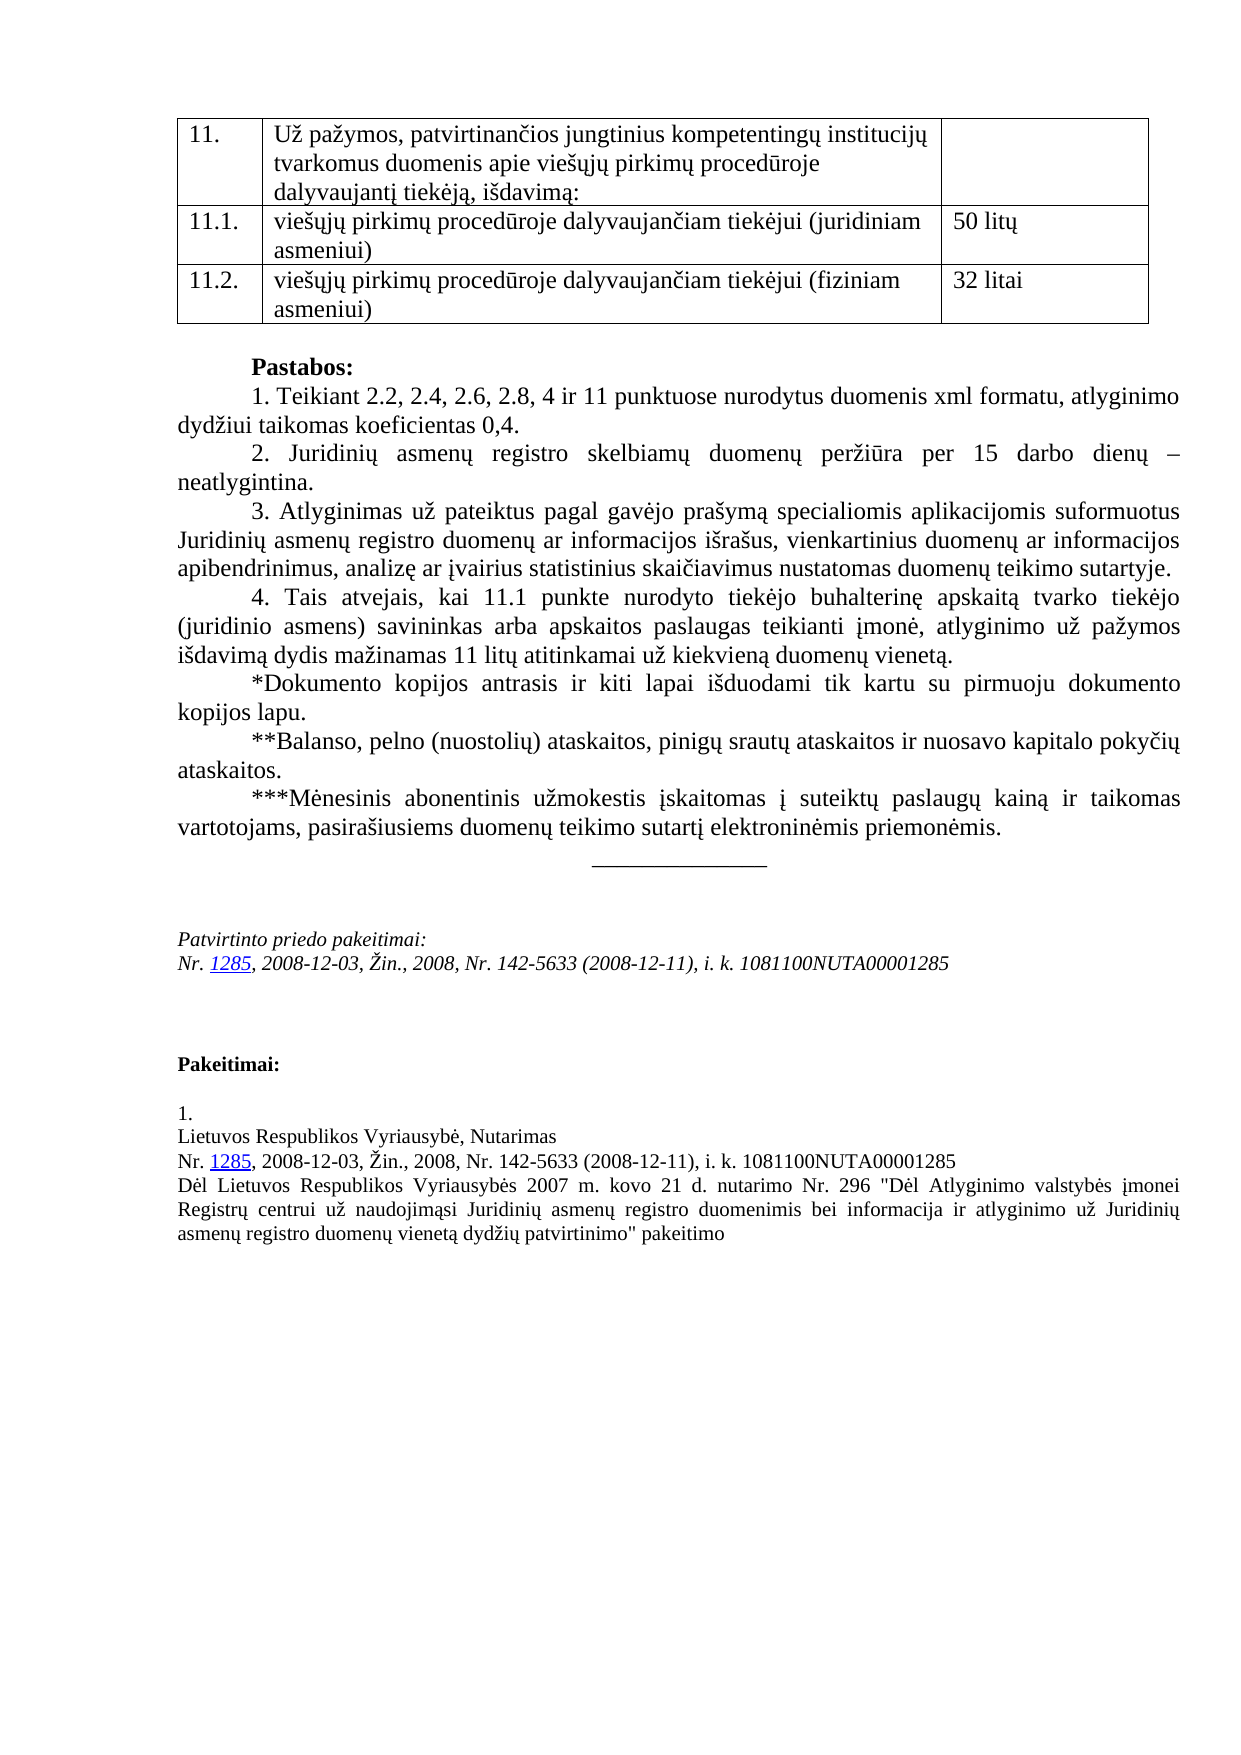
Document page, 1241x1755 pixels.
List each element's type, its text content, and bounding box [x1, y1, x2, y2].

table_cell viešųjų pirkimų procedūroje dalyvaujančiam tiekėjui (fiziniam asmeniui) [263, 265, 941, 322]
table_cell 50 litų [942, 206, 1148, 264]
table_cell 11.1. [178, 206, 262, 264]
text Dėl Lietuvos Respublikos Vyriausybės 2007 m. kovo 21 d. nutarimo Nr. 296 "Dėl Atlyginimo valstybės įmonei Registrų centrui už naudojimąsi Juridinių asmenų registro duomenimis bei informacija ir atlyginimo už Juridinių asmenų registro duomenų vienetą dydžių patvirtinimo" pakeitimo [177, 1173, 1181, 1245]
table_cell [942, 119, 1148, 205]
text 1. [177, 1100, 1181, 1124]
text 1. Teikiant 2.2, 2.4, 2.6, 2.8, 4 ir 11 punktuose nurodytus duomenis xml formatu, atlyginimo dydžiui taikomas koeficientas 0,4. [177, 381, 1181, 438]
text Nr. 1285, 2008-12-03, Žin., 2008, Nr. 142-5633 (2008-12-11), i. k. 1081100NUTA00001285 [177, 1148, 1181, 1173]
text Nr. 1285, 2008-12-03, Žin., 2008, Nr. 142-5633 (2008-12-11), i. k. 1081100NUTA00001285 [177, 951, 1181, 975]
text 4. Tais atvejais, kai 11.1 punkte nurodyto tiekėjo buhalterinę apskaitą tvarko tiekėjo (juridinio asmens) savininkas arba apskaitos paslaugas teikianti įmonė, atlyginimo už pažymos išdavimą dydis mažinamas 11 litų atitinkamai už kiekvieną duomenų vienetą. [177, 582, 1181, 668]
text *Dokumento kopijos antrasis ir kiti lapai išduodami tik kartu su pirmuoju dokumento kopijos lapu. [177, 668, 1181, 726]
table_cell 11. [178, 119, 262, 205]
text Patvirtinto priedo pakeitimai: [177, 927, 1181, 951]
text ______________ [177, 841, 1181, 870]
table_cell 32 litai [942, 265, 1148, 322]
text 2. Juridinių asmenų registro skelbiamų duomenų peržiūra per 15 darbo dienų – neatlygintina. [177, 438, 1181, 496]
text 3. Atlyginimas už pateiktus pagal gavėjo prašymą specialiomis aplikacijomis suformuotus Juridinių asmenų registro duomenų ar informacijos išrašus, vienkartinius duomenų ar informacijos apibendrinimus, analizę ar įvairius statistinius skaičiavimus nustatomas duomenų teikimo sutartyje. [177, 496, 1181, 582]
table_cell Už pažymos, patvirtinančios jungtinius kompetentingų institucijų tvarkomus duomenis apie viešųjų pirkimų procedūroje dalyvaujantį tiekėją, išdavimą: [263, 119, 941, 205]
text Lietuvos Respublikos Vyriausybė, Nutarimas [177, 1124, 1181, 1148]
table_cell viešųjų pirkimų procedūroje dalyvaujančiam tiekėjui (juridiniam asmeniui) [263, 206, 941, 264]
text Pakeitimai: [177, 1052, 1181, 1076]
text ***Mėnesinis abonentinis užmokestis įskaitomas į suteiktų paslaugų kainą ir taikomas vartotojams, pasirašiusiems duomenų teikimo sutartį elektroninėmis priemonėmis. [177, 783, 1181, 841]
text Pastabos: [177, 352, 1181, 381]
table_cell 11.2. [178, 265, 262, 322]
text **Balanso, pelno (nuostolių) ataskaitos, pinigų srautų ataskaitos ir nuosavo kapitalo pokyčių ataskaitos. [177, 726, 1181, 783]
